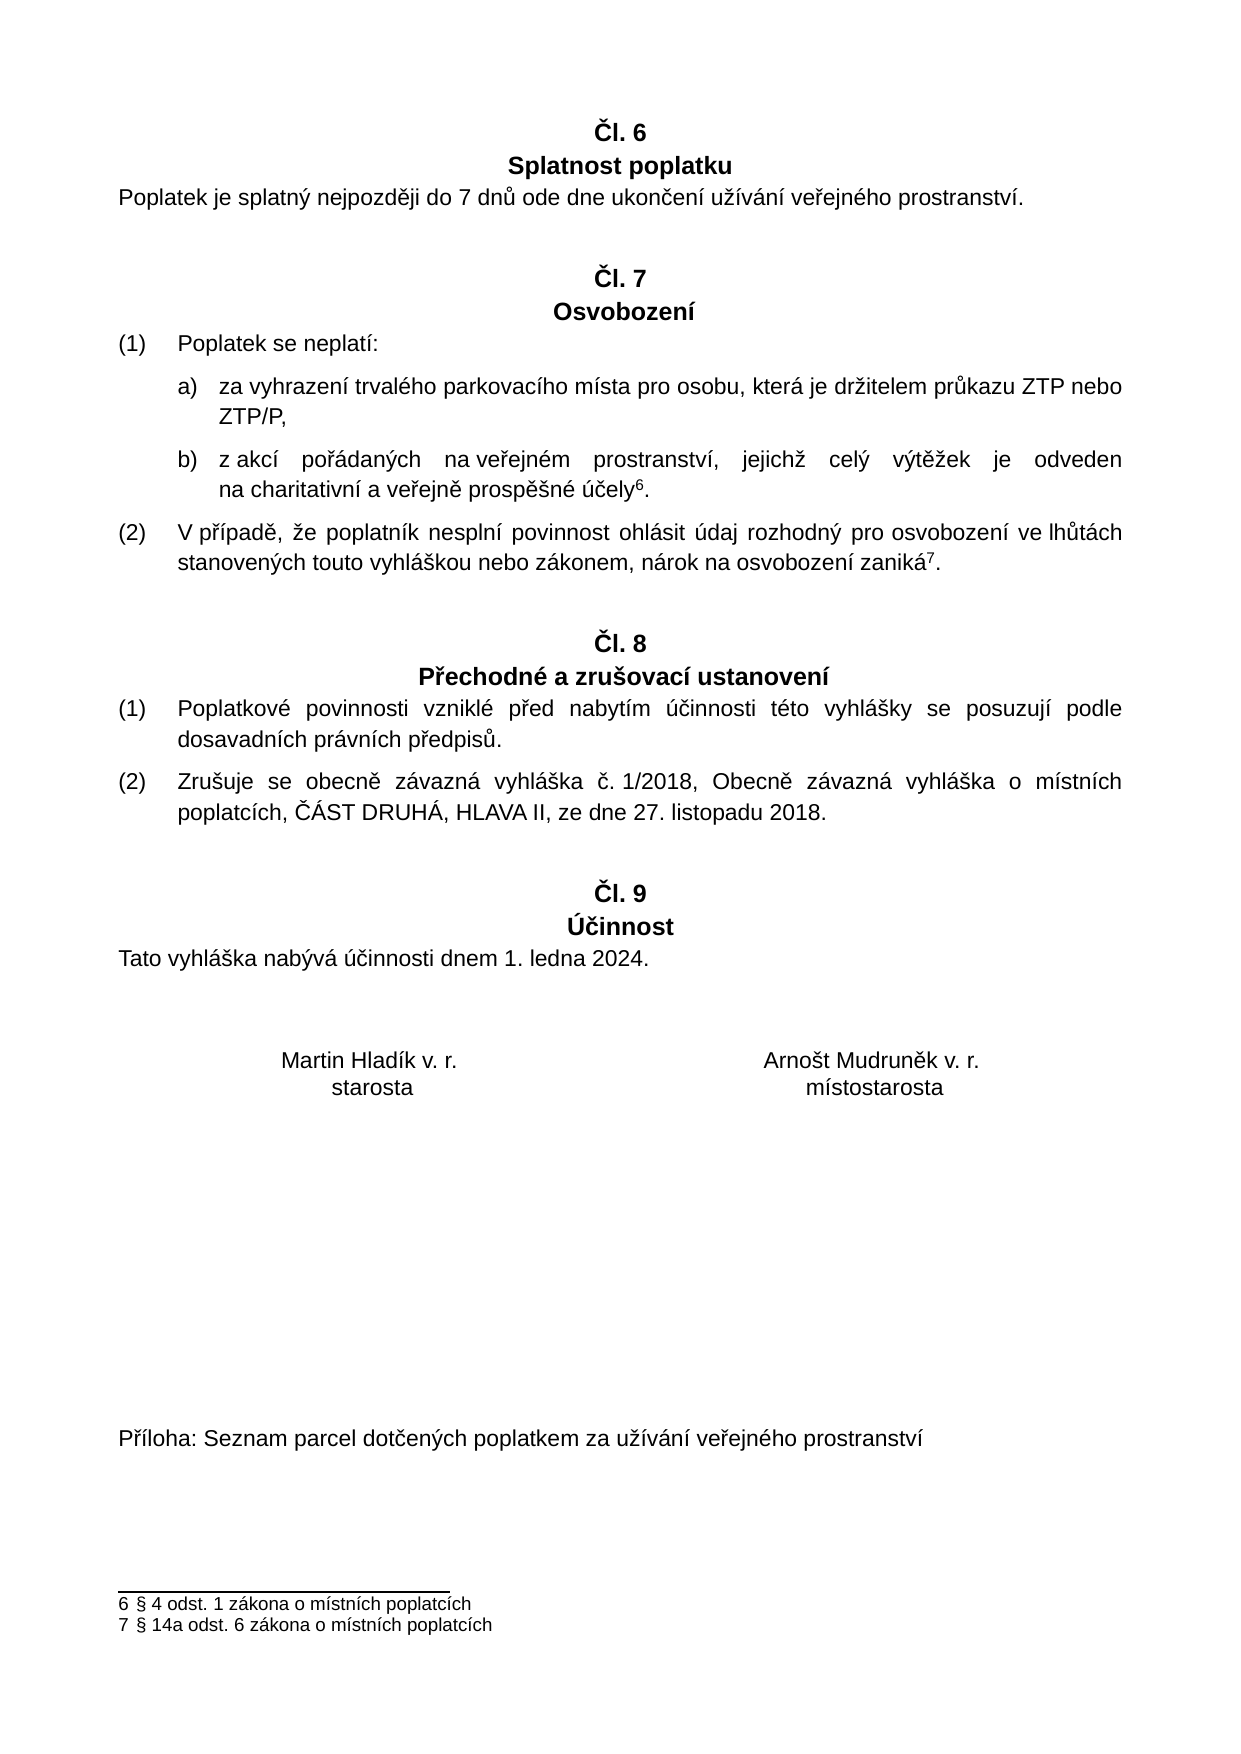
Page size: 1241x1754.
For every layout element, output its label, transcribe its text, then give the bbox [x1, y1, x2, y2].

list V případě, že poplatník nesplní povinnost ohlásit údaj rozhodný pro osvobození ve lhůtách stanovených touto vyhláškou nebo zákonem, nárok na osvobození zaniká. [118, 519, 1122, 576]
text Příloha: Seznam parcel dotčených poplatkem za užívání veřejného prostranství [118, 1425, 1122, 1451]
list z akcí pořádaných na veřejném prostranství, jejichž celý výtěžek je odveden na charitativní a veřejně prospěšné účely. [177, 446, 1122, 503]
table_cell [620, 1106, 1122, 1224]
table_header Martin Hladík v. r. starosta [118, 988, 620, 1106]
text Tato vyhláška nabývá účinnosti dnem 1. ledna 2024. [118, 945, 1122, 971]
list Poplatek se neplatí: [118, 330, 1122, 357]
text Poplatek je splatný nejpozději do 7 dnů ode dne ukončení užívání veřejného prostranství. [118, 184, 1122, 211]
list § 14a odst. 6 zákona o místních poplatcích [118, 1614, 1122, 1635]
subtitle Čl. 6 Splatnost poplatku [118, 118, 1122, 180]
table_cell [118, 1106, 620, 1224]
list za vyhrazení trvalého parkovacího místa pro osobu, která je držitelem průkazu ZTP nebo ZTP/P, [177, 373, 1122, 430]
subtitle Čl. 8 Přechodné a zrušovací ustanovení [118, 629, 1122, 691]
list § 4 odst. 1 zákona o místních poplatcích [118, 1592, 1122, 1614]
subtitle Čl. 7 Osvobození [118, 264, 1122, 326]
list Poplatkové povinnosti vzniklé před nabytím účinnosti této vyhlášky se posuzují podle dosavadních právních předpisů. [118, 695, 1122, 752]
table_header Arnošt Mudruněk v. r. místostarosta [620, 988, 1122, 1106]
list Zrušuje se obecně závazná vyhláška č. 1/2018, Obecně závazná vyhláška o místních poplatcích, ČÁST DRUHÁ, HLAVA II, ze dne 27. listopadu 2018. [118, 768, 1122, 825]
subtitle Čl. 9 Účinnost [118, 879, 1122, 941]
